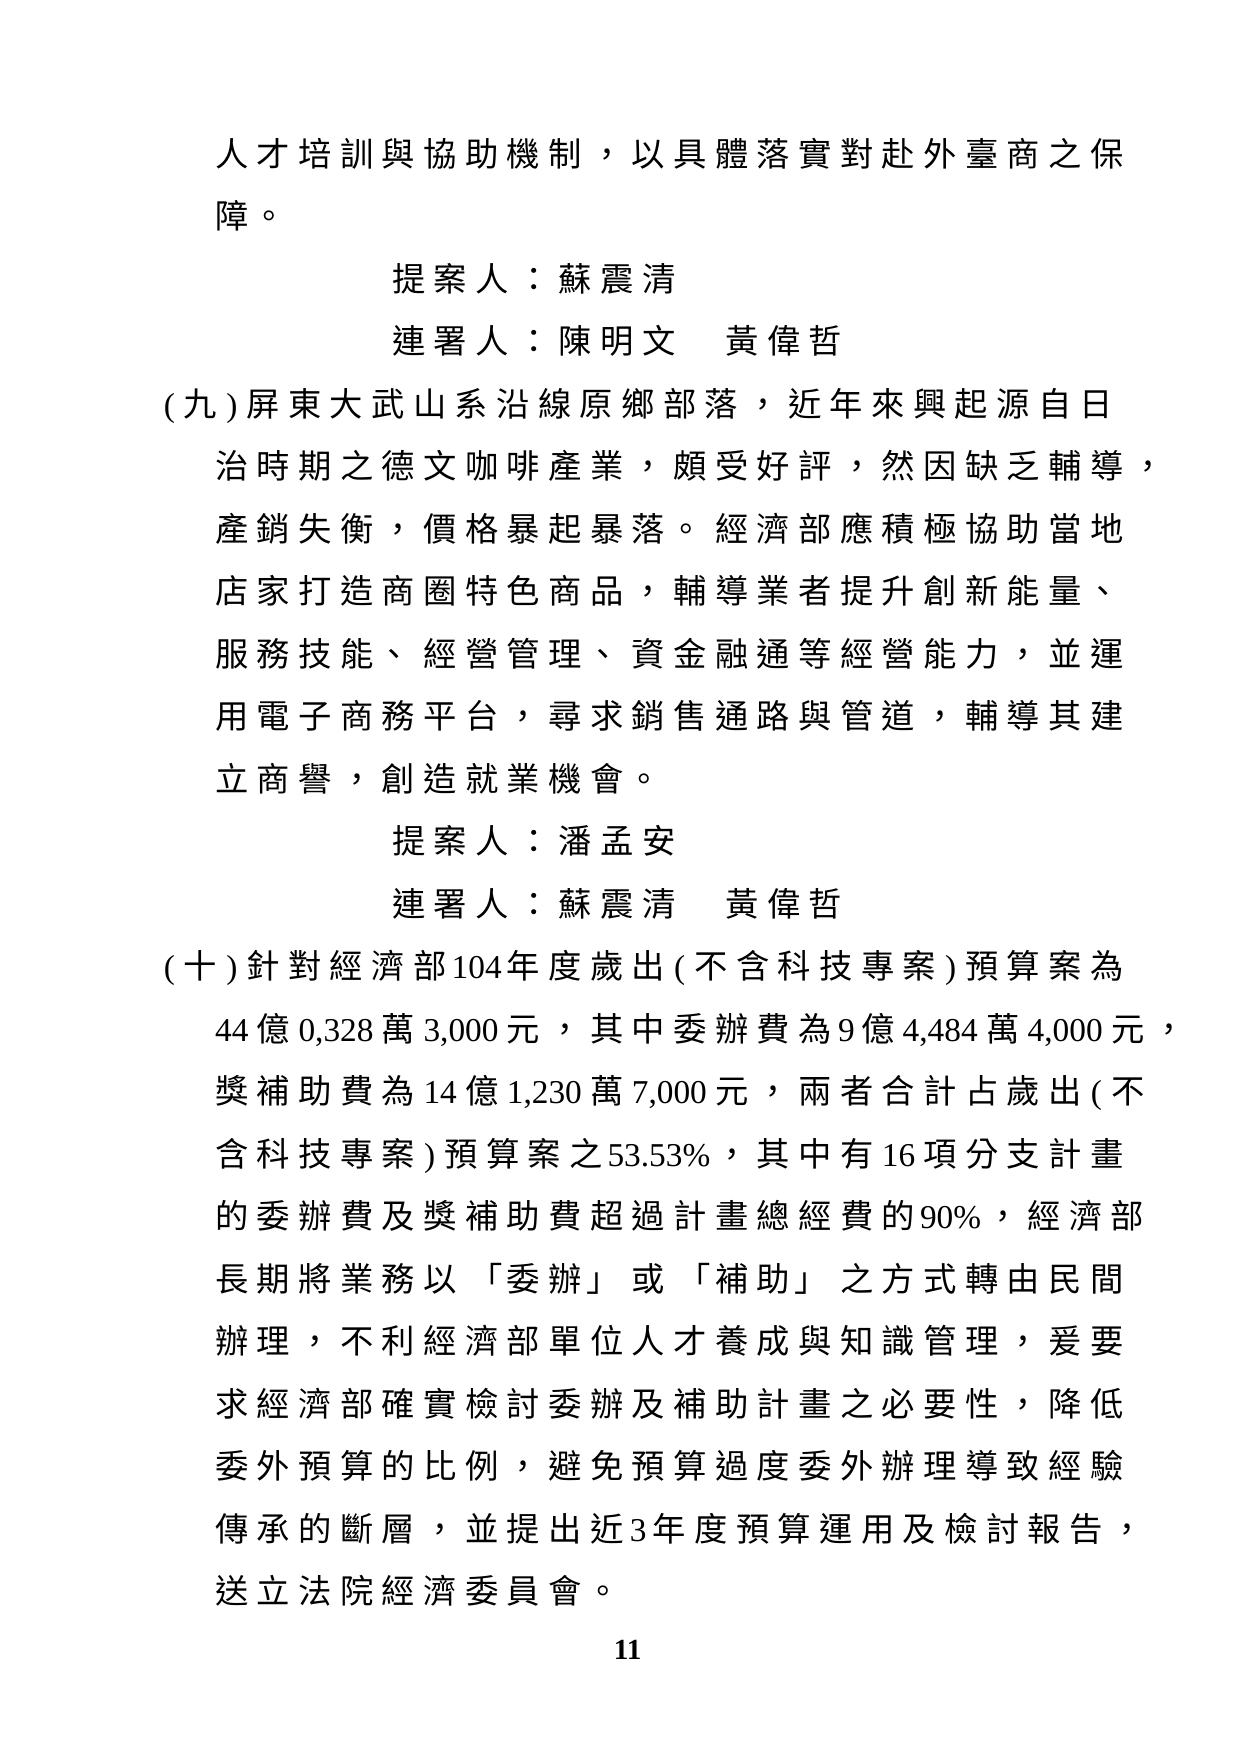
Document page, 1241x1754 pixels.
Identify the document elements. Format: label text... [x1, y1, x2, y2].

text 提案人：蘇震清 [384, 235, 1044, 298]
text 人才培訓與協助機制，以具體落實對赴外臺商之保障。 [152, 110, 1148, 235]
text 提案人：潘孟安 [384, 798, 1044, 860]
text (十)針對經濟部104年度歲出(不含科技專案)預算案為44億0,328萬3,000元，其中委辦費為9億4,484萬4,000元，獎補助費為14億1,230萬7,000元，兩者合計占歲出(不含科技專案)預算案之53.53%，其中有16項分支計畫的委辦費及獎補助費超過計畫總經費的90%，經濟部長期將業務以「委辦」或「補助」之方式轉由民間辦理，不利經濟部單位人才養成與知識管理，爰要求經濟部確實檢討委辦及補助計畫之必要性，降低委外預算的比例，避免預算過度委外辦理導致經驗傳承的斷層，並提出近3年度預算運用及檢討報告，送立法院經濟委員會。 [152, 923, 1148, 1610]
text 連署人：蘇震清 黃偉哲 [384, 860, 1044, 923]
text 連署人：陳明文 黃偉哲 [384, 298, 1044, 360]
text (九)屏東大武山系沿線原鄉部落，近年來興起源自日治時期之德文咖啡產業，頗受好評，然因缺乏輔導，產銷失衡，價格暴起暴落。經濟部應積極協助當地店家打造商圈特色商品，輔導業者提升創新能量、服務技能、經營管理、資金融通等經營能力，並運用電子商務平台，尋求銷售通路與管道，輔導其建立商譽，創造就業機會。 [152, 360, 1148, 798]
